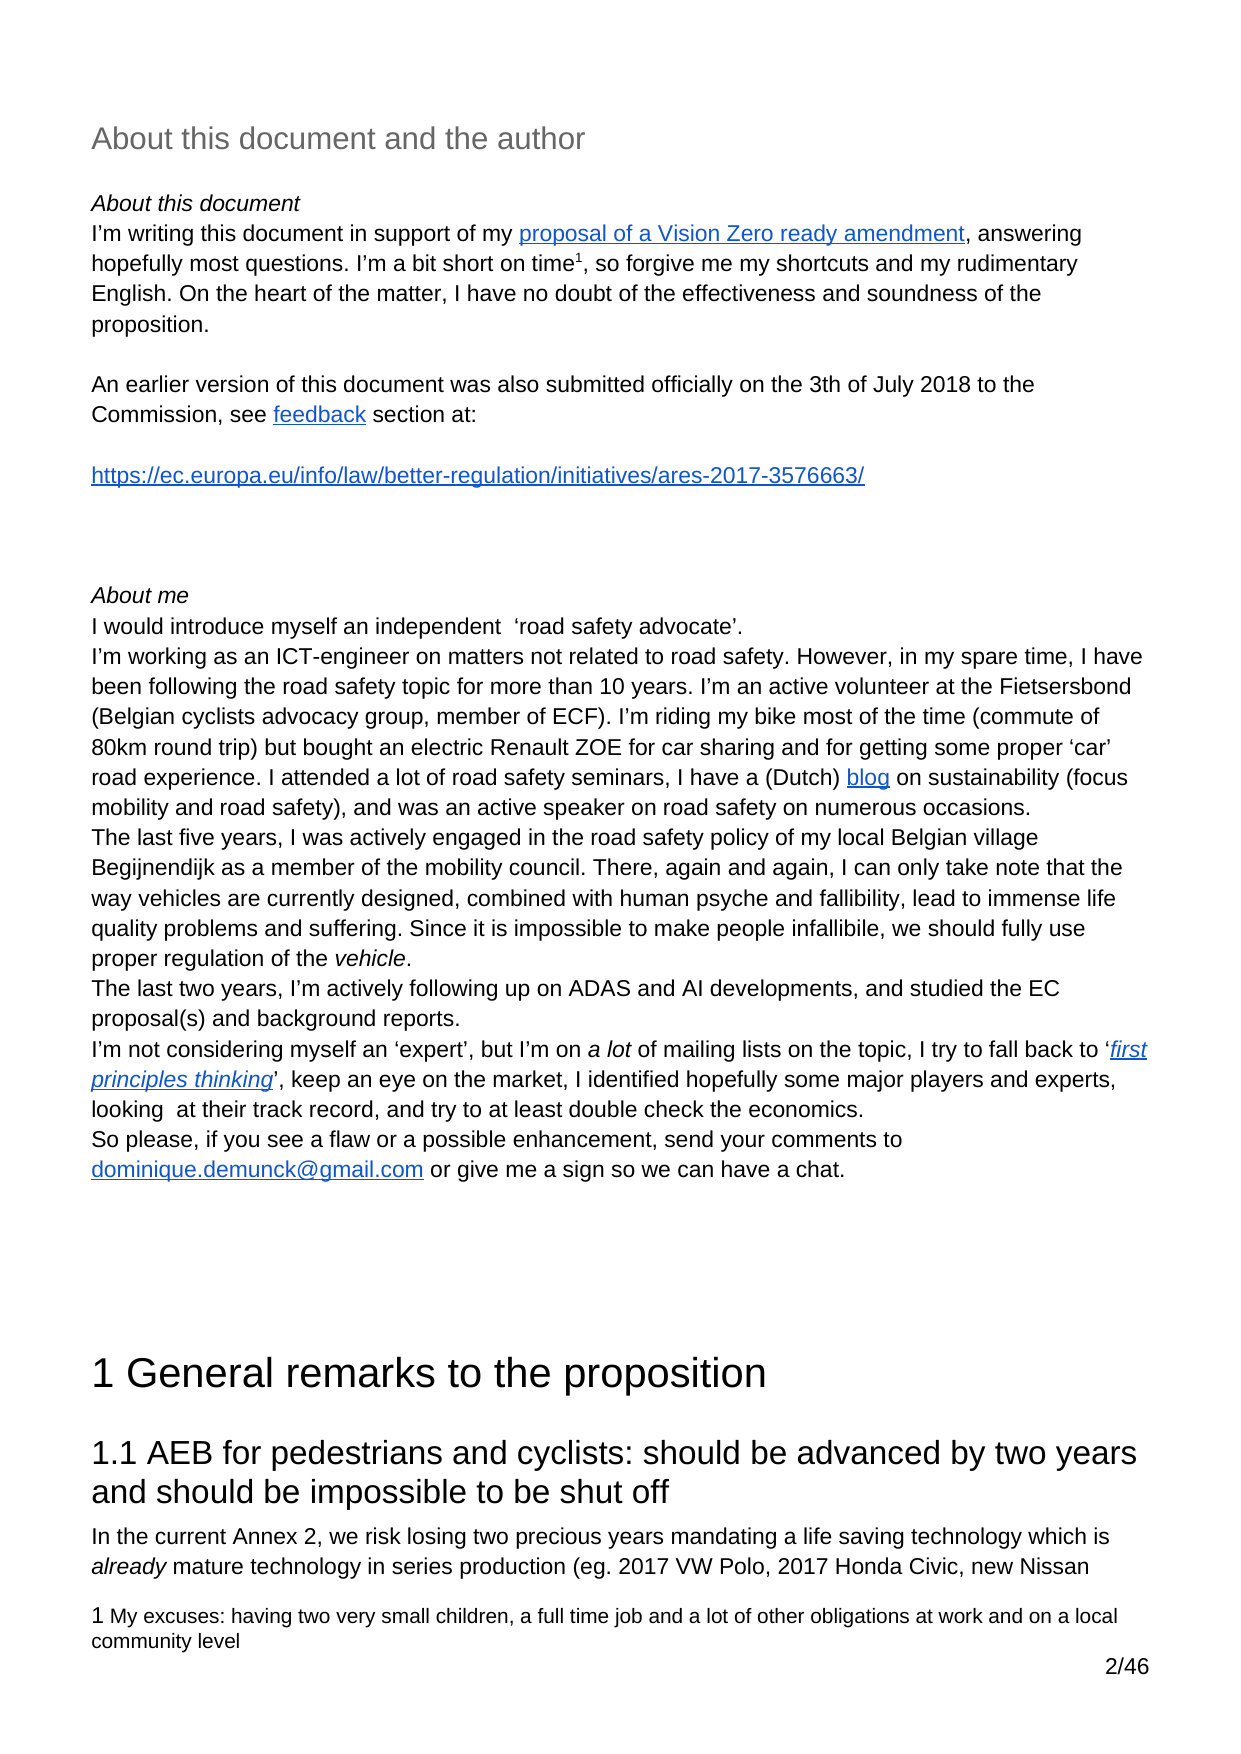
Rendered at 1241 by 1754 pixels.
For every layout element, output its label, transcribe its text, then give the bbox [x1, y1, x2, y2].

text The last five years, I was actively engaged in the road safety policy of my local Belgian village Begijnendijk as a member of the mobility council. There, again and again, I can only take note that the way vehicles are currently designed, combined with human psyche and fallibility, lead to immense life quality problems and suffering. Since it is impossible to make people infallibile, we should fully use proper regulation of the vehicle. [91, 824, 1149, 971]
text In the current Annex 2, we risk losing two precious years mandating a life saving technology which is already mature technology in series production (eg. 2017 VW Polo, 2017 Honda Civic, new Nissan [91, 1523, 1149, 1579]
subtitle 1.1 AEB for pedestrians and cyclists: should be advanced by two years and should be impossible to be shut off [91, 1433, 1149, 1510]
subtitle About this document and the author [91, 120, 1149, 156]
text The last two years, I’m actively following up on ADAS and AI developments, and studied the EC proposal(s) and background reports. I’m not considering myself an ‘expert’, but I’m on a lot of mailing lists on the topic, I try to fall back to ‘first principles thinking’, keep an eye on the market, I identified hopefully some major players and experts, looking at their track record, and try to at least double check the economics. So please, if you see a flaw or a possible enhancement, send your comments to dominique.demunck@gmail.com or give me a sign so we can have a chat. [91, 975, 1149, 1183]
subtitle 1 General remarks to the proposition [91, 1348, 1149, 1396]
text https://ec.europa.eu/info/law/better-regulation/initiatives/ares-2017-3576663/ [91, 462, 1149, 488]
text My excuses: having two very small children, a full time job and a lot of other obligations at work and on a local community level [91, 1602, 1149, 1653]
text An earlier version of this document was also submitted officially on the 3th of July 2018 to the Commission, see feedback section at: [91, 371, 1149, 427]
text About me [91, 552, 1149, 609]
text About this document I’m writing this document in support of my proposal of a Vision Zero ready amendment, answering hopefully most questions. I’m a bit short on time, so forgive me my shortcuts and my rudimentary English. On the heart of the matter, I have no doubt of the effectiveness and soundness of the proposition. [91, 190, 1149, 337]
text I would introduce myself an independent ‘road safety advocate’. I’m working as an ICT-engineer on matters not related to road safety. However, in my spare time, I have been following the road safety topic for more than 10 years. I’m an active volunteer at the Fietsersbond (Belgian cyclists advocacy group, member of ECF). I’m riding my bike most of the time (commute of 80km round trip) but bought an electric Renault ZOE for car sharing and for getting some proper ‘car’ road experience. I attended a lot of road safety seminars, I have a (Dutch) blog on sustainability (focus mobility and road safety), and was an active speaker on road safety on numerous occasions. [91, 613, 1149, 820]
